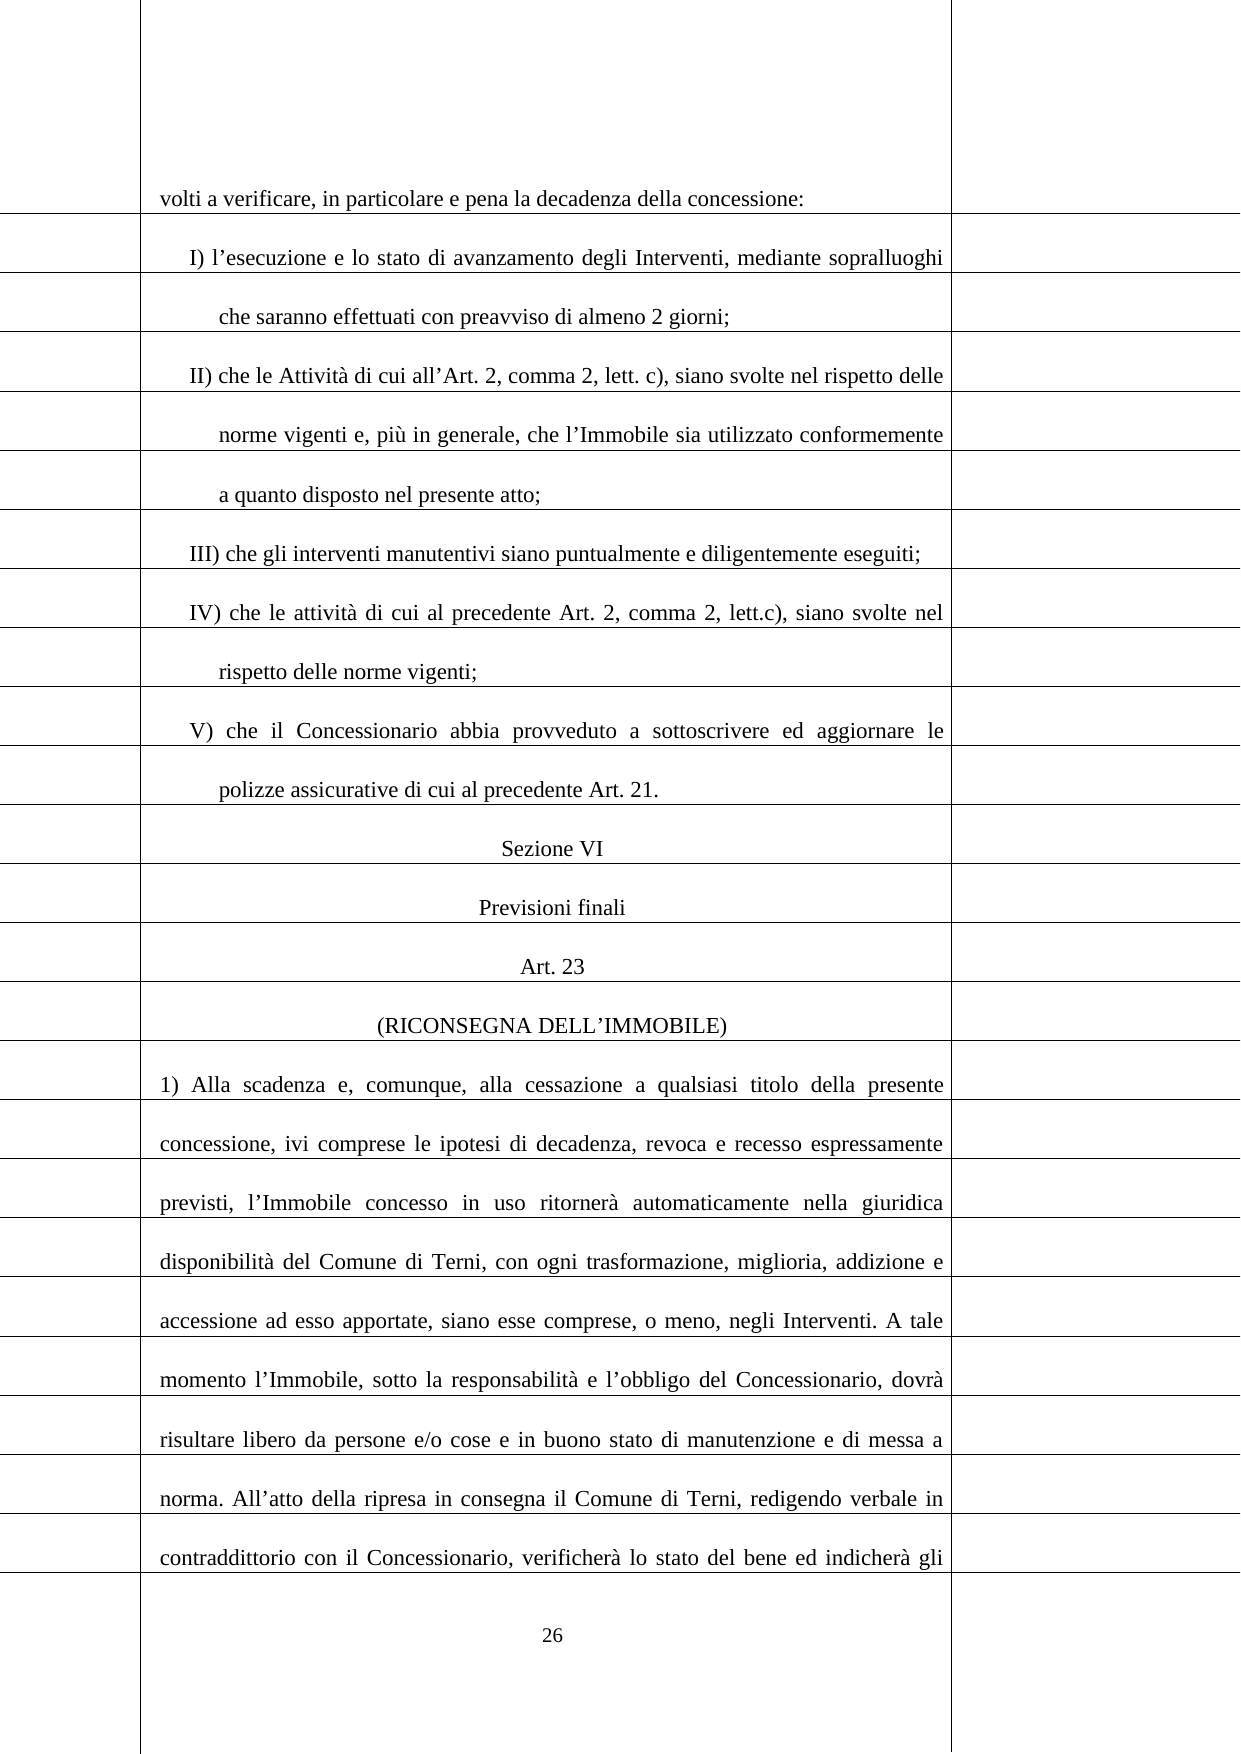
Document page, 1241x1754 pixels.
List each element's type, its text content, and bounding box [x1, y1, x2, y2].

text II) che le Attività di cui all’Art. 2, comma 2, lett. c), siano svolte nel rispetto delle [189, 337, 945, 391]
text norme vigenti e, più in generale, che l’Immobile sia utilizzato conformemente [189, 392, 945, 450]
text III) che gli interventi manutentivi siano puntualmente e diligentemente eseguiti; [189, 514, 945, 568]
text risultare libero da persone e/o cose e in buono stato di manutenzione e di messa a [159, 1396, 945, 1454]
text 1) Alla scadenza e, comunque, alla cessazione a qualsiasi titolo della presente [159, 1045, 945, 1099]
text IV) che le attività di cui al precedente Art. 2, comma 2, lett.c), siano svolte nel [189, 573, 945, 627]
text disponibilità del Comune di Terni, con ogni trasformazione, miglioria, addizione e [159, 1218, 945, 1276]
text Previsioni finali [159, 868, 945, 922]
text Sezione VI [159, 809, 945, 863]
text [189, 569, 945, 573]
text Art. 23 [159, 927, 945, 981]
text [189, 805, 945, 809]
text (RICONSEGNA DELL’IMMOBILE) [159, 986, 945, 1040]
text V) che il Concessionario abbia provveduto a sottoscrivere ed aggiornare le [189, 691, 945, 745]
text [189, 687, 945, 691]
text volti a verificare, in particolare e pena la decadenza della concessione: [159, 159, 945, 213]
text norma. All’atto della ripresa in consegna il Comune di Terni, redigendo verbale in [159, 1455, 945, 1513]
text I) l’esecuzione e lo stato di avanzamento degli Interventi, mediante sopralluoghi [189, 218, 945, 272]
text concessione, ivi comprese le ipotesi di decadenza, revoca e recesso espressamente [159, 1100, 945, 1158]
text [159, 214, 945, 218]
text a quanto disposto nel presente atto; [189, 451, 945, 509]
text [159, 1041, 945, 1045]
text previsti, l’Immobile concesso in uso ritornerà automaticamente nella giuridica [159, 1159, 945, 1217]
text contraddittorio con il Concessionario, verificherà lo stato del bene ed indicherà gli [159, 1514, 945, 1572]
text [189, 332, 945, 337]
text [159, 864, 945, 868]
text momento l’Immobile, sotto la responsabilità e l’obbligo del Concessionario, dovrà [159, 1337, 945, 1395]
text che saranno effettuati con preavviso di almeno 2 giorni; [189, 273, 945, 331]
text rispetto delle norme vigenti; [189, 628, 945, 686]
text [159, 923, 945, 927]
text [159, 982, 945, 986]
text polizze assicurative di cui al precedente Art. 21. [189, 746, 945, 804]
text accessione ad esso apportate, siano esse comprese, o meno, negli Interventi. A tale [159, 1277, 945, 1336]
